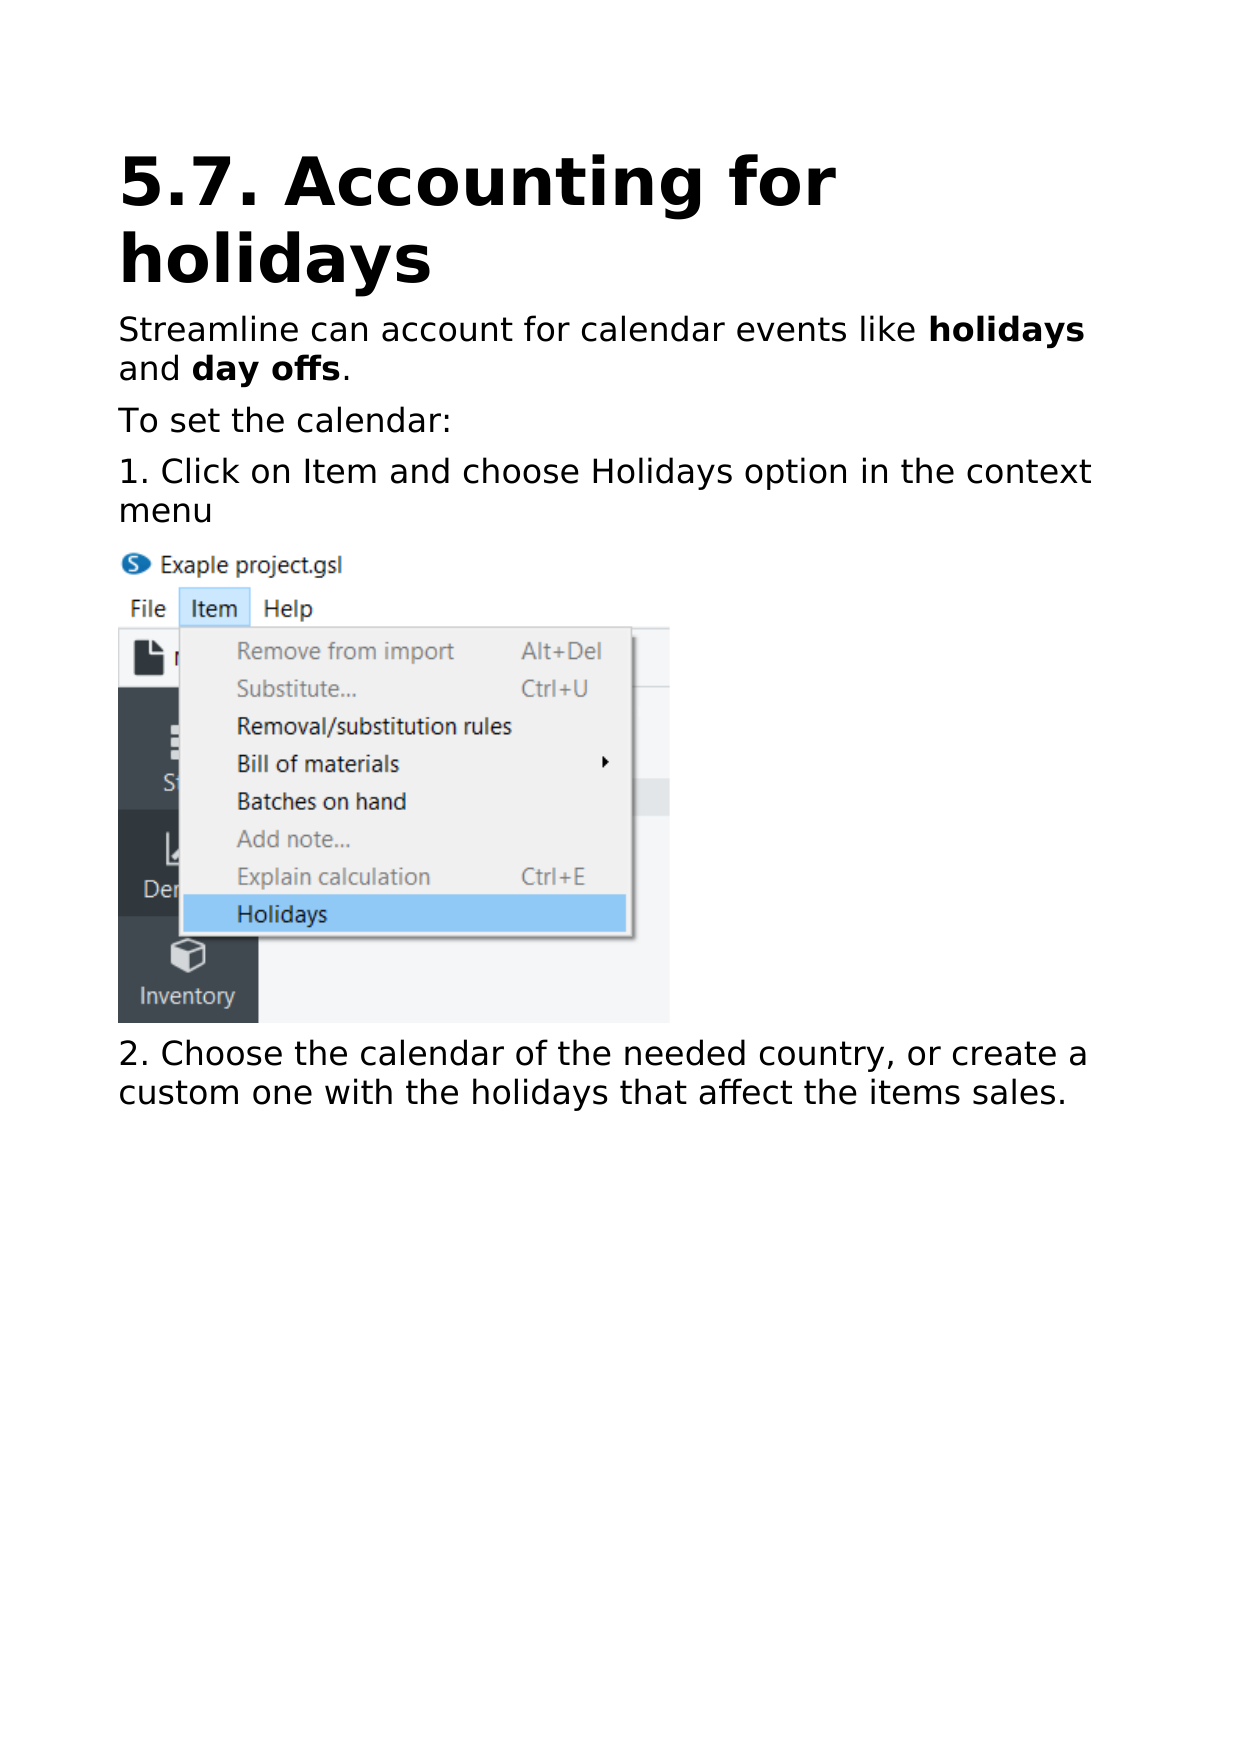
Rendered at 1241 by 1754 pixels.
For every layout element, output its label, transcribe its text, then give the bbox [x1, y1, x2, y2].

text 2. Choose the calendar of the needed country, or create a custom one with the holidays that affect the items sales. [118, 1035, 1122, 1112]
text To set the calendar: [118, 401, 1122, 440]
text Streamline can account for calendar events like holidays and day offs. [118, 311, 1122, 388]
subtitle 5.7. Accounting for holidays [118, 143, 1122, 298]
text 1. Click on Item and choose Holidays option in the context menu [118, 452, 1122, 530]
picture [118, 542, 670, 1023]
